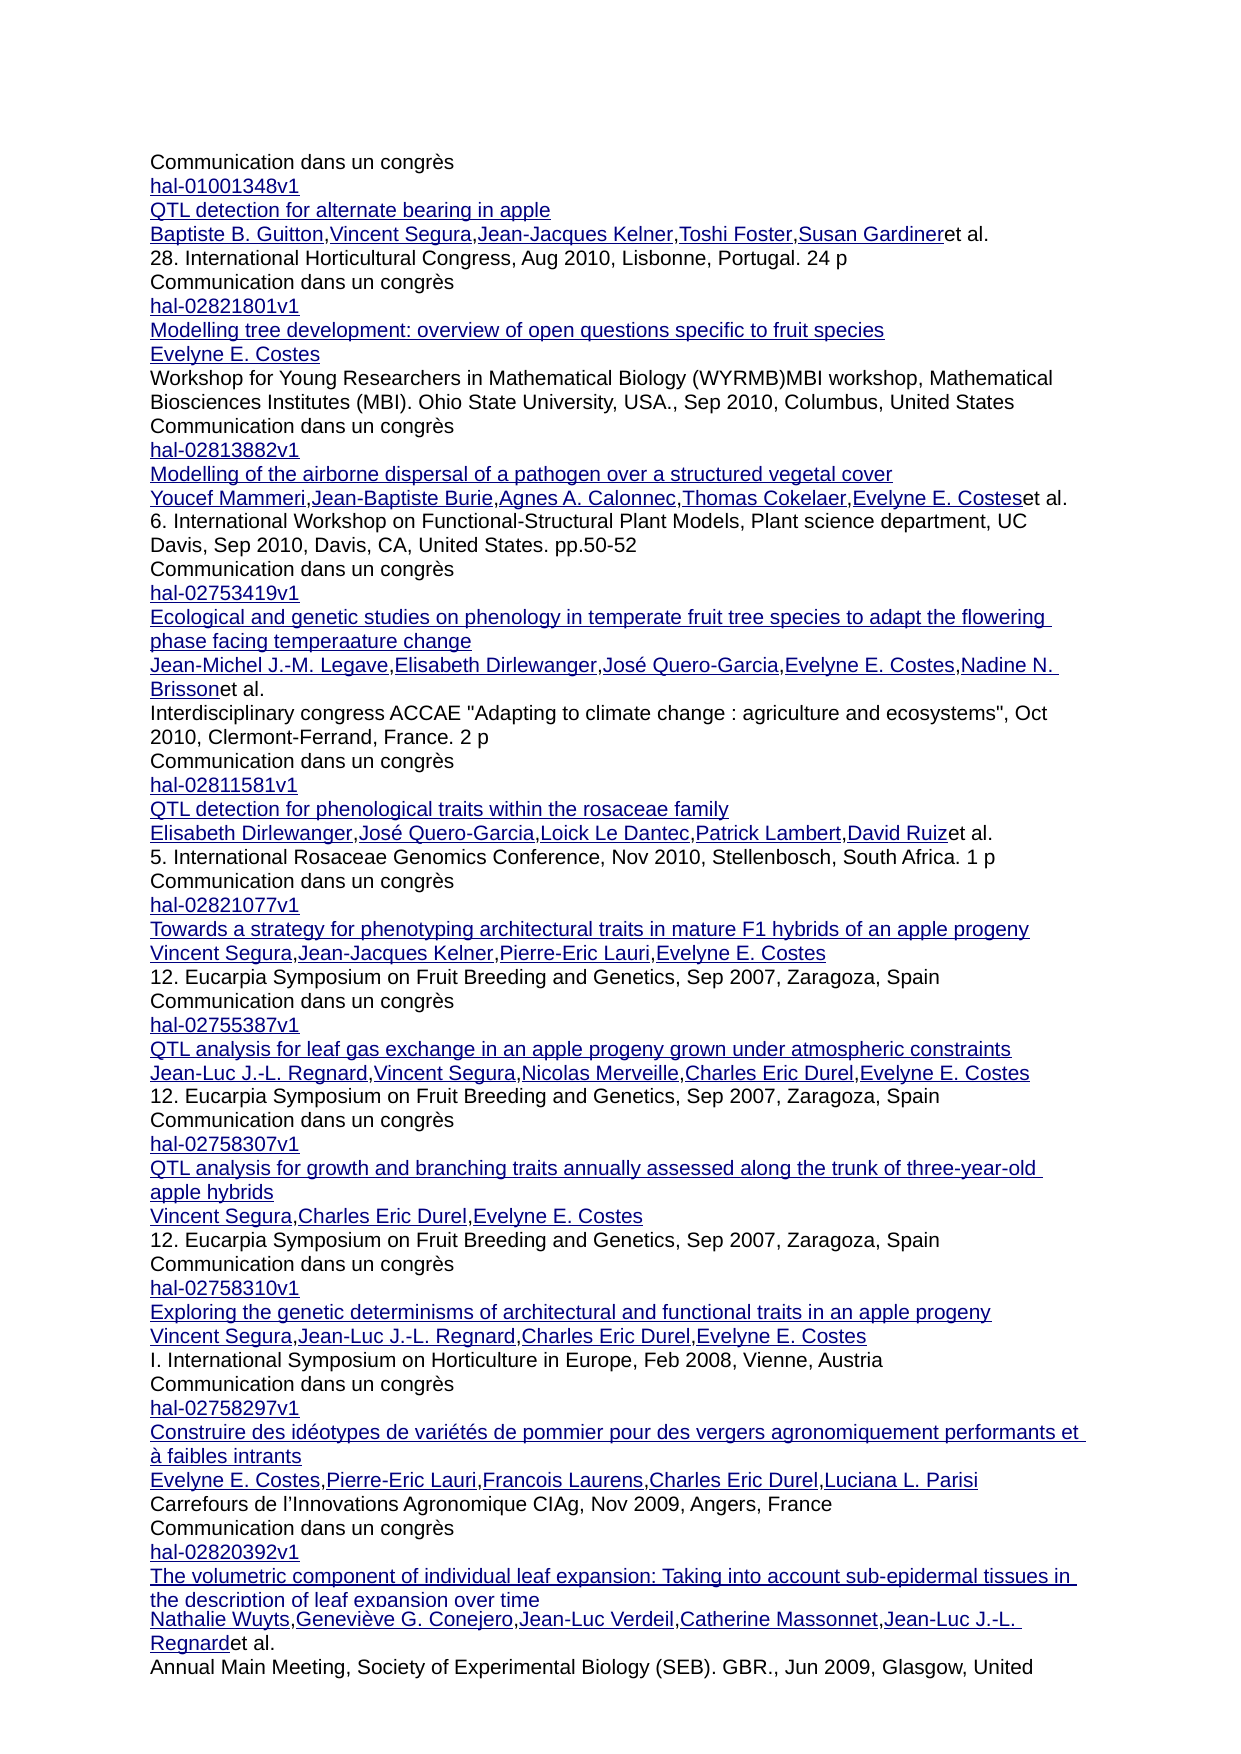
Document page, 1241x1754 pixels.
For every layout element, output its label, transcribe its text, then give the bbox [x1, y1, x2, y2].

table_cell Modelling of the airborne dispersal of a pathogen over a structured vegetal cover Youcef Mammeri,Jean-Baptiste Burie,Agnes A. Calonnec,Thomas Cokelaer,Evelyne E. Costeset al. 6. International Workshop on Functional-Structural Plant Models, Plant science department, UC Davis, Sep 2010, Davis, CA, United States. pp.50-52 Communication dans un congrès hal-02753419v1 [150, 461, 1090, 605]
table_cell Communication dans un congrès hal-01001348v1 [150, 150, 1090, 198]
table_cell QTL analysis for growth and branching traits annually assessed along the trunk of three-year-old apple hybrids Vincent Segura,Charles Eric Durel,Evelyne E. Costes 12. Eucarpia Symposium on Fruit Breeding and Genetics, Sep 2007, Zaragoza, Spain Communication dans un congrès hal-02758310v1 [150, 1156, 1090, 1300]
table_cell Towards a strategy for phenotyping architectural traits in mature F1 hybrids of an apple progeny Vincent Segura,Jean-Jacques Kelner,Pierre-Eric Lauri,Evelyne E. Costes 12. Eucarpia Symposium on Fruit Breeding and Genetics, Sep 2007, Zaragoza, Spain Communication dans un congrès hal-02755387v1 [150, 917, 1090, 1036]
table_cell QTL detection for phenological traits within the rosaceae family Elisabeth Dirlewanger,José Quero-Garcia,Loick Le Dantec,Patrick Lambert,David Ruizet al. 5. International Rosaceae Genomics Conference, Nov 2010, Stellenbosch, South Africa. 1 p Communication dans un congrès hal-02821077v1 [150, 797, 1090, 917]
table_cell The volumetric component of individual leaf expansion: Taking into account sub-epidermal tissues in the description of leaf expansion over time Nathalie Wuyts,Geneviève G. Conejero,Jean-Luc Verdeil,Catherine Massonnet,Jean-Luc J.-L. Regnardet al. Annual Main Meeting, Society of Experimental Biology (SEB). GBR., Jun 2009, Glasgow, United [150, 1564, 1090, 1679]
table_cell Exploring the genetic determinisms of architectural and functional traits in an apple progeny Vincent Segura,Jean-Luc J.-L. Regnard,Charles Eric Durel,Evelyne E. Costes I. International Symposium on Horticulture in Europe, Feb 2008, Vienne, Austria Communication dans un congrès hal-02758297v1 [150, 1300, 1090, 1420]
table_cell Ecological and genetic studies on phenology in temperate fruit tree species to adapt the flowering phase facing temperaature change Jean-Michel J.-M. Legave,Elisabeth Dirlewanger,José Quero-Garcia,Evelyne E. Costes,Nadine N. Brissonet al. Interdisciplinary congress ACCAE "Adapting to climate change : agriculture and ecosystems", Oct 2010, Clermont-Ferrand, France. 2 p Communication dans un congrès hal-02811581v1 [150, 605, 1090, 797]
table_cell QTL detection for alternate bearing in apple Baptiste B. Guitton,Vincent Segura,Jean-Jacques Kelner,Toshi Foster,Susan Gardineret al. 28. International Horticultural Congress, Aug 2010, Lisbonne, Portugal. 24 p Communication dans un congrès hal-02821801v1 [150, 198, 1090, 318]
table_cell QTL analysis for leaf gas exchange in an apple progeny grown under atmospheric constraints Jean-Luc J.-L. Regnard,Vincent Segura,Nicolas Merveille,Charles Eric Durel,Evelyne E. Costes 12. Eucarpia Symposium on Fruit Breeding and Genetics, Sep 2007, Zaragoza, Spain Communication dans un congrès hal-02758307v1 [150, 1036, 1090, 1156]
table_cell Modelling tree development: overview of open questions specific to fruit species Evelyne E. Costes Workshop for Young Researchers in Mathematical Biology (WYRMB)MBI workshop, Mathematical Biosciences Institutes (MBI). Ohio State University, USA., Sep 2010, Columbus, United States Communication dans un congrès hal-02813882v1 [150, 318, 1090, 461]
table_cell Construire des idéotypes de variétés de pommier pour des vergers agronomiquement performants et à faibles intrants Evelyne E. Costes,Pierre-Eric Lauri,Francois Laurens,Charles Eric Durel,Luciana L. Parisi Carrefours de l’Innovations Agronomique CIAg, Nov 2009, Angers, France Communication dans un congrès hal-02820392v1 [150, 1420, 1090, 1563]
